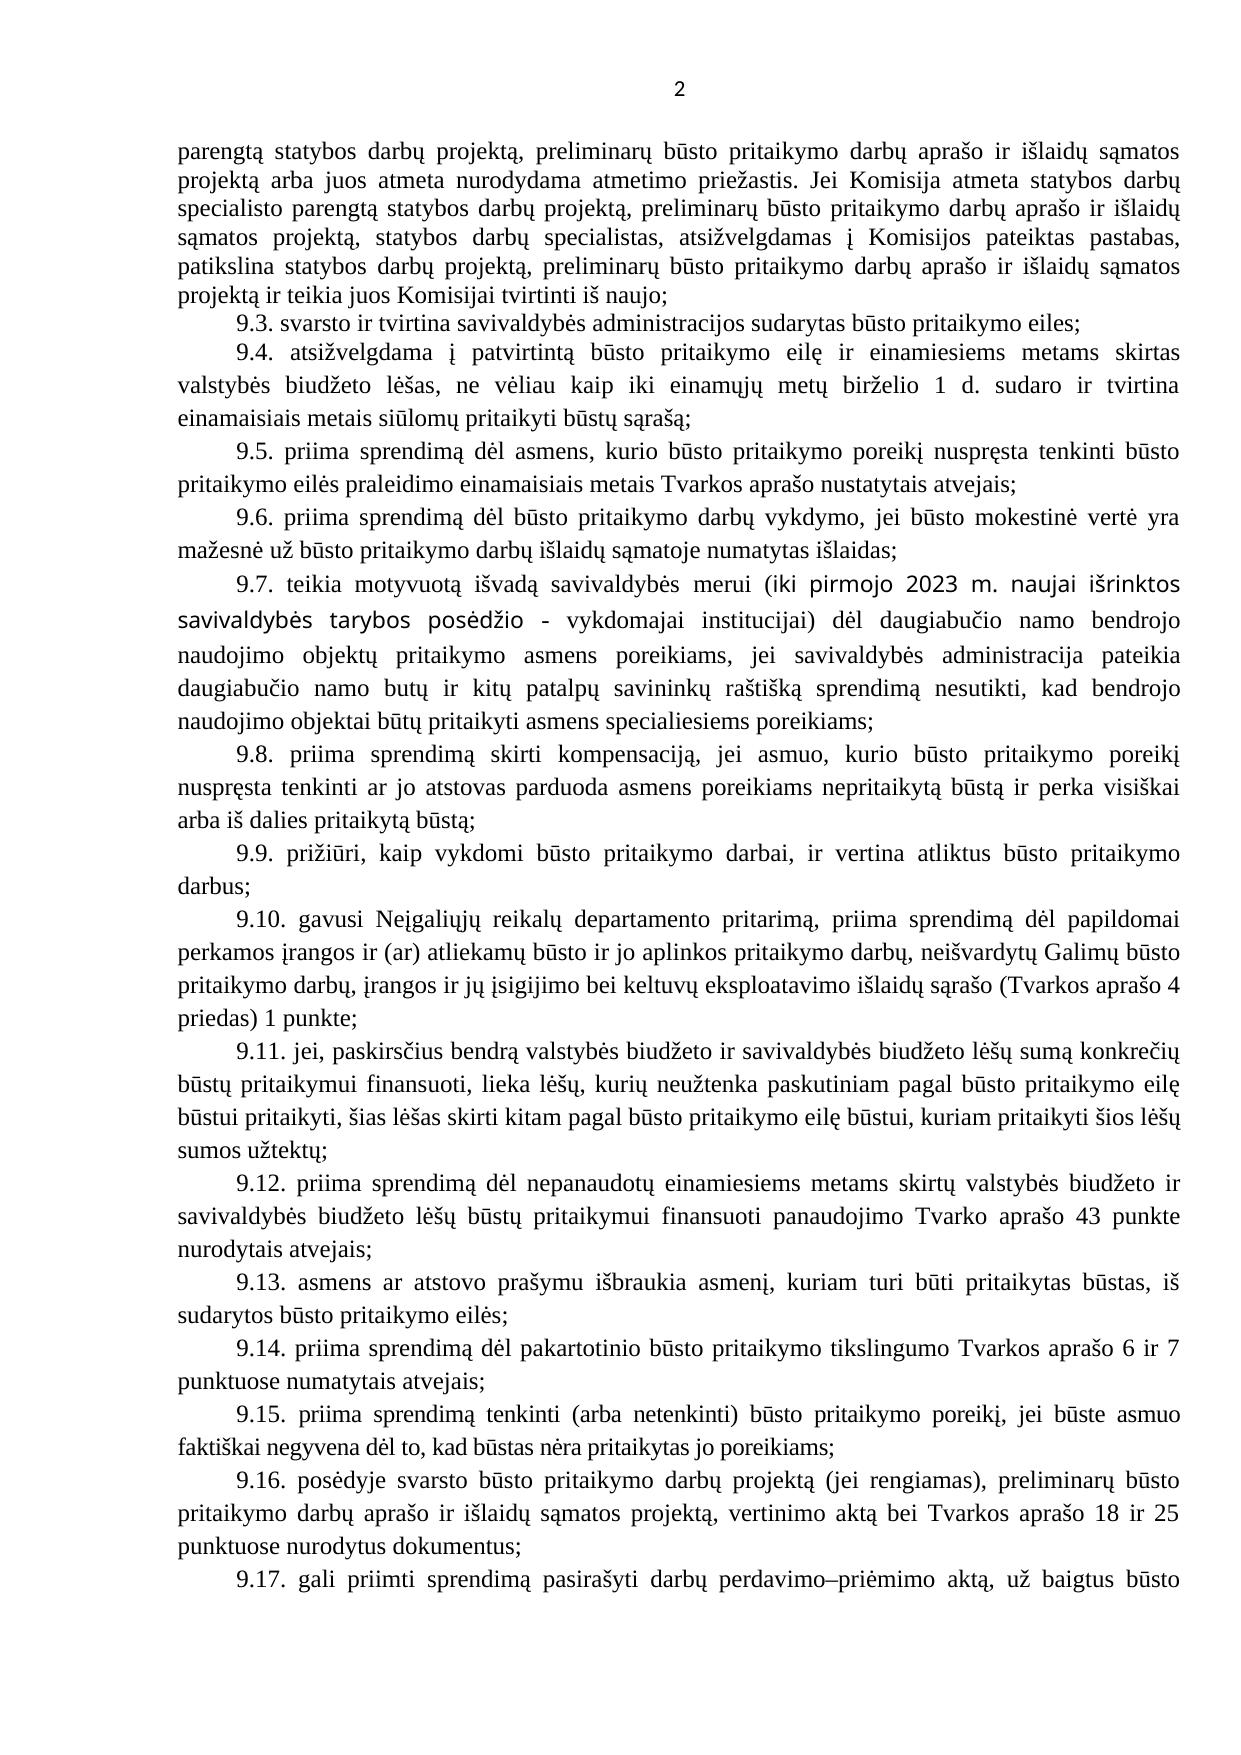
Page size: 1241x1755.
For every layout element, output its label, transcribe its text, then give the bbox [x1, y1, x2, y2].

text 9.3. svarsto ir tvirtina savivaldybės administracijos sudarytas būsto pritaikymo eiles; [177, 308, 1181, 337]
text parengtą statybos darbų projektą, preliminarų būsto pritaikymo darbų aprašo ir išlaidų sąmatos projektą arba juos atmeta nurodydama atmetimo priežastis. Jei Komisija atmeta statybos darbų specialisto parengtą statybos darbų projektą, preliminarų būsto pritaikymo darbų aprašo ir išlaidų sąmatos projektą, statybos darbų specialistas, atsižvelgdamas į Komisijos pateiktas pastabas, patikslina statybos darbų projektą, preliminarų būsto pritaikymo darbų aprašo ir išlaidų sąmatos projektą ir teikia juos Komisijai tvirtinti iš naujo; [177, 136, 1181, 308]
text 9.17. gali priimti sprendimą pasirašyti darbų perdavimo–priėmimo aktą, už baigtus būsto [177, 1564, 1181, 1593]
text 9.6. priima sprendimą dėl būsto pritaikymo darbų vykdymo, jei būsto mokestinė vertė yra mažesnė už būsto pritaikymo darbų išlaidų sąmatoje numatytas išlaidas; [177, 502, 1181, 564]
text 9.11. jei, paskirsčius bendrą valstybės biudžeto ir savivaldybės biudžeto lėšų sumą konkrečių būstų pritaikymui finansuoti, lieka lėšų, kurių neužtenka paskutiniam pagal būsto pritaikymo eilę būstui pritaikyti, šias lėšas skirti kitam pagal būsto pritaikymo eilę būstui, kuriam pritaikyti šios lėšų sumos užtektų; [177, 1036, 1181, 1164]
text 9.15. priima sprendimą tenkinti (arba netenkinti) būsto pritaikymo poreikį, jei būste asmuo faktiškai negyvena dėl to, kad būstas nėra pritaikytas jo poreikiams; [177, 1399, 1181, 1461]
text 9.12. priima sprendimą dėl nepanaudotų einamiesiems metams skirtų valstybės biudžeto ir savivaldybės biudžeto lėšų būstų pritaikymui finansuoti panaudojimo Tvarko aprašo 43 punkte nurodytais atvejais; [177, 1168, 1181, 1263]
text 9.16. posėdyje svarsto būsto pritaikymo darbų projektą (jei rengiamas), preliminarų būsto pritaikymo darbų aprašo ir išlaidų sąmatos projektą, vertinimo aktą bei Tvarkos aprašo 18 ir 25 punktuose nurodytus dokumentus; [177, 1465, 1181, 1560]
text 9.10. gavusi Neįgaliųjų reikalų departamento pritarimą, priima sprendimą dėl papildomai perkamos įrangos ir (ar) atliekamų būsto ir jo aplinkos pritaikymo darbų, neišvardytų Galimų būsto pritaikymo darbų, įrangos ir jų įsigijimo bei keltuvų eksploatavimo išlaidų sąrašo (Tvarkos aprašo 4 priedas) 1 punkte; [177, 904, 1181, 1032]
text 9.5. priima sprendimą dėl asmens, kurio būsto pritaikymo poreikį nuspręsta tenkinti būsto pritaikymo eilės praleidimo einamaisiais metais Tvarkos aprašo nustatytais atvejais; [177, 436, 1181, 498]
text 9.8. priima sprendimą skirti kompensaciją, jei asmuo, kurio būsto pritaikymo poreikį nuspręsta tenkinti ar jo atstovas parduoda asmens poreikiams nepritaikytą būstą ir perka visiškai arba iš dalies pritaikytą būstą; [177, 739, 1181, 834]
text 9.4. atsižvelgdama į patvirtintą būsto pritaikymo eilę ir einamiesiems metams skirtas valstybės biudžeto lėšas, ne vėliau kaip iki einamųjų metų birželio 1 d. sudaro ir tvirtina einamaisiais metais siūlomų pritaikyti būstų sąrašą; [177, 337, 1181, 432]
text 9.14. priima sprendimą dėl pakartotinio būsto pritaikymo tikslingumo Tvarkos aprašo 6 ir 7 punktuose numatytais atvejais; [177, 1333, 1181, 1395]
text 9.7. teikia motyvuotą išvadą savivaldybės merui (iki pirmojo 2023 m. naujai išrinktos savivaldybės tarybos posėdžio - vykdomajai institucijai) dėl daugiabučio namo bendrojo naudojimo objektų pritaikymo asmens poreikiams, jei savivaldybės administracija pateikia daugiabučio namo butų ir kitų patalpų savininkų raštišką sprendimą nesutikti, kad bendrojo naudojimo objektai būtų pritaikyti asmens specialiesiems poreikiams; [177, 568, 1181, 734]
text 9.13. asmens ar atstovo prašymu išbraukia asmenį, kuriam turi būti pritaikytas būstas, iš sudarytos būsto pritaikymo eilės; [177, 1267, 1181, 1329]
text 9.9. prižiūri, kaip vykdomi būsto pritaikymo darbai, ir vertina atliktus būsto pritaikymo darbus; [177, 838, 1181, 900]
